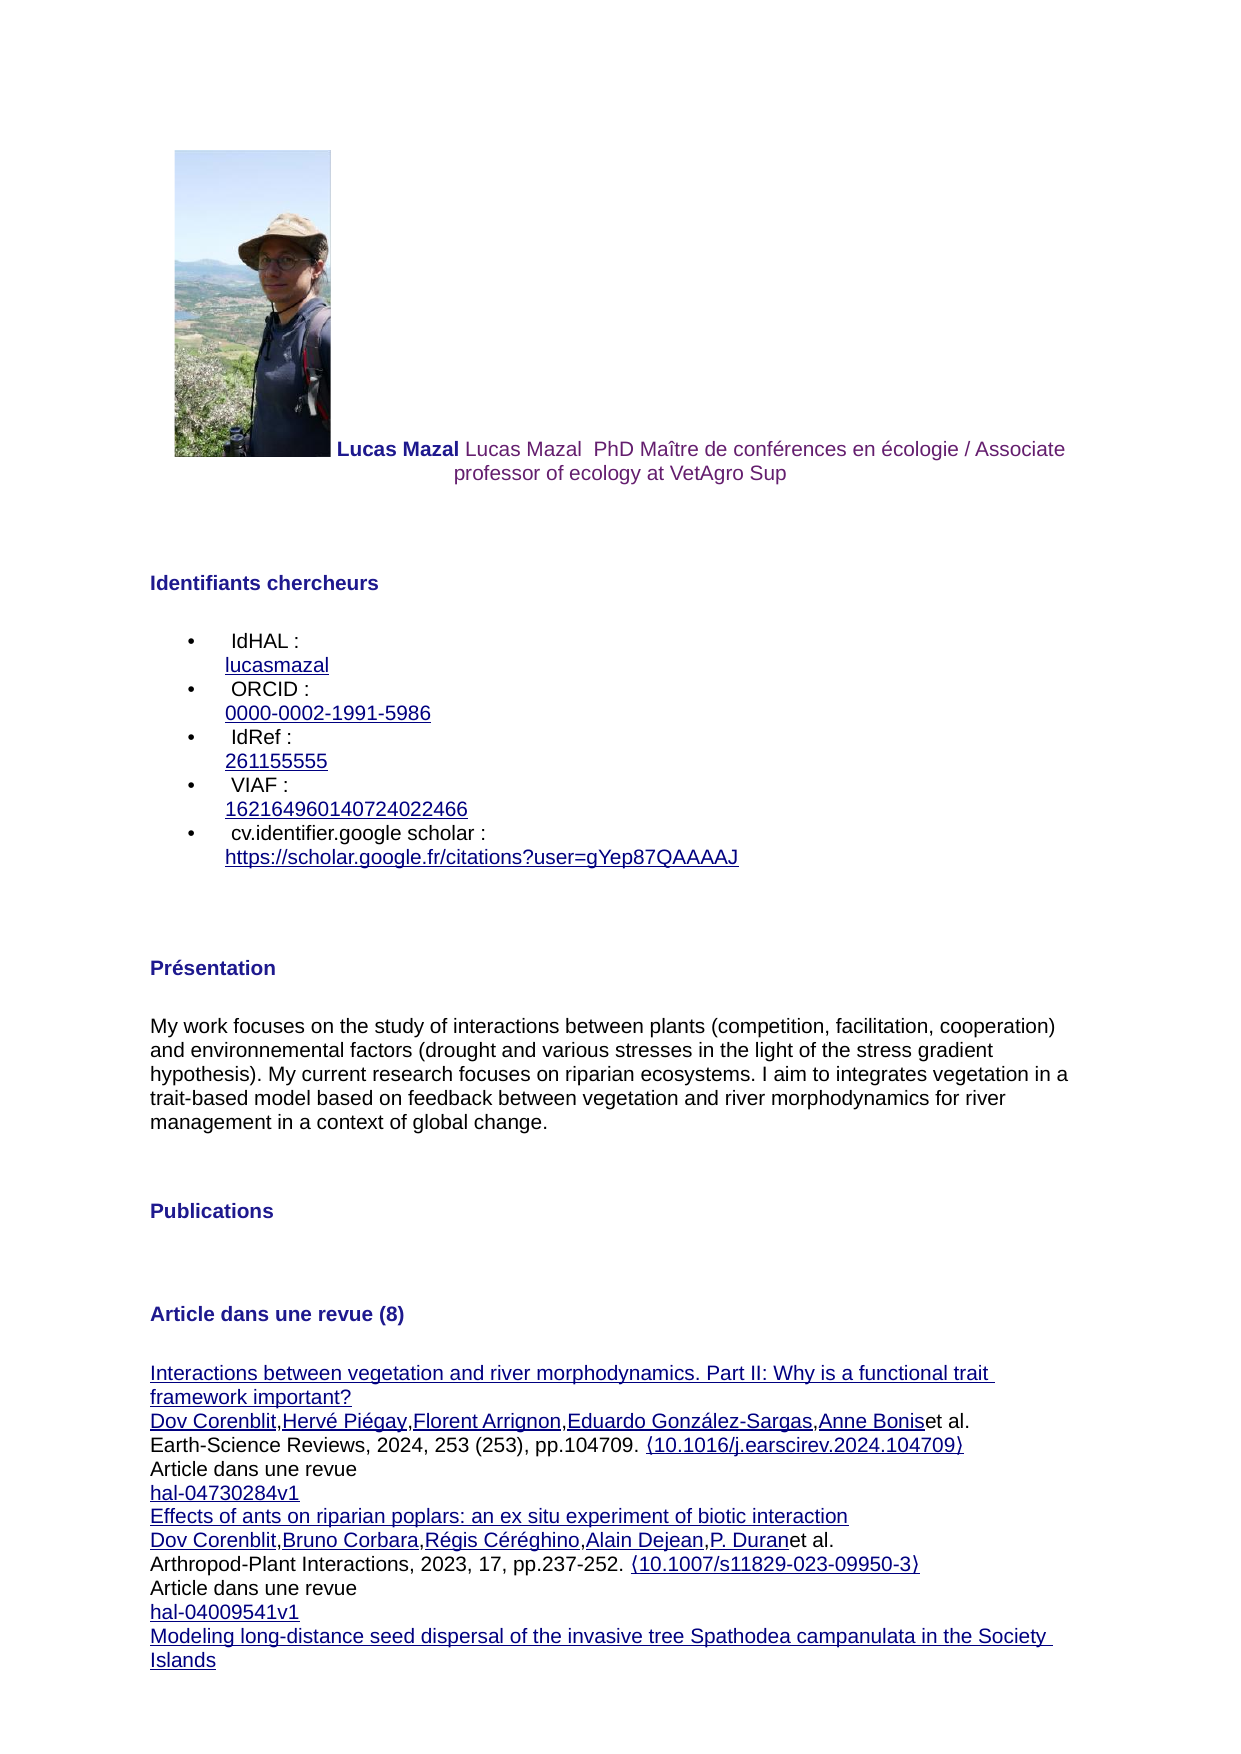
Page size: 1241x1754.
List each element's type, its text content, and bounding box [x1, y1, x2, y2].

list 0000-0002-1991-5986 [187, 701, 1090, 725]
list VIAF : [187, 773, 1090, 797]
list ORCID : [187, 677, 1090, 701]
subtitle Identifiants chercheurs [150, 571, 1090, 595]
list lucasmazal [187, 653, 1090, 677]
list 162164960140724022466 [187, 797, 1090, 821]
subtitle Lucas Mazal Lucas Mazal PhD Maître de conférences en écologie / Associate professor of ecology at VetAgro Sup [150, 150, 1090, 484]
text My work focuses on the study of interactions between plants (competition, facilitation, cooperation) and environnemental factors (drought and various stresses in the light of the stress gradient hypothesis). My current research focuses on riparian ecosystems. I aim to integrates vegetation in a trait-based model based on feedback between vegetation and river morphodynamics for river management in a context of global change. [150, 1014, 1090, 1133]
list IdRef : [187, 725, 1090, 749]
subtitle Publications [150, 1199, 1090, 1223]
table_header Interactions between vegetation and river morphodynamics. Part II: Why is a functional trait framework important? Dov Corenblit,Hervé Piégay,Florent Arrignon,Eduardo González-Sargas,Anne Boniset al. Earth-Science Reviews, 2024, 253 (253), pp.104709. ⟨10.1016/j.earscirev.2024.104709⟩ Article dans une revue hal-04730284v1 [150, 1361, 1090, 1504]
list IdHAL : [187, 629, 1090, 653]
table_cell Effects of ants on riparian poplars: an ex situ experiment of biotic interaction Dov Corenblit,Bruno Corbara,Régis Céréghino,Alain Dejean,P. Duranet al. Arthropod-Plant Interactions, 2023, 17, pp.237-252. ⟨10.1007/s11829-023-09950-3⟩ Article dans une revue hal-04009541v1 [150, 1504, 1090, 1624]
list cv.identifier.google scholar : [187, 821, 1090, 845]
subtitle Article dans une revue (8) [150, 1302, 1090, 1326]
list https://scholar.google.fr/citations?user=gYep87QAAAAJ [187, 845, 1090, 869]
table_cell Modeling long‐distance seed dispersal of the invasive tree Spathodea campanulata in the Society Islands [150, 1624, 1090, 1672]
subtitle Présentation [150, 955, 1090, 979]
list 261155555 [187, 749, 1090, 773]
picture [174, 150, 331, 457]
